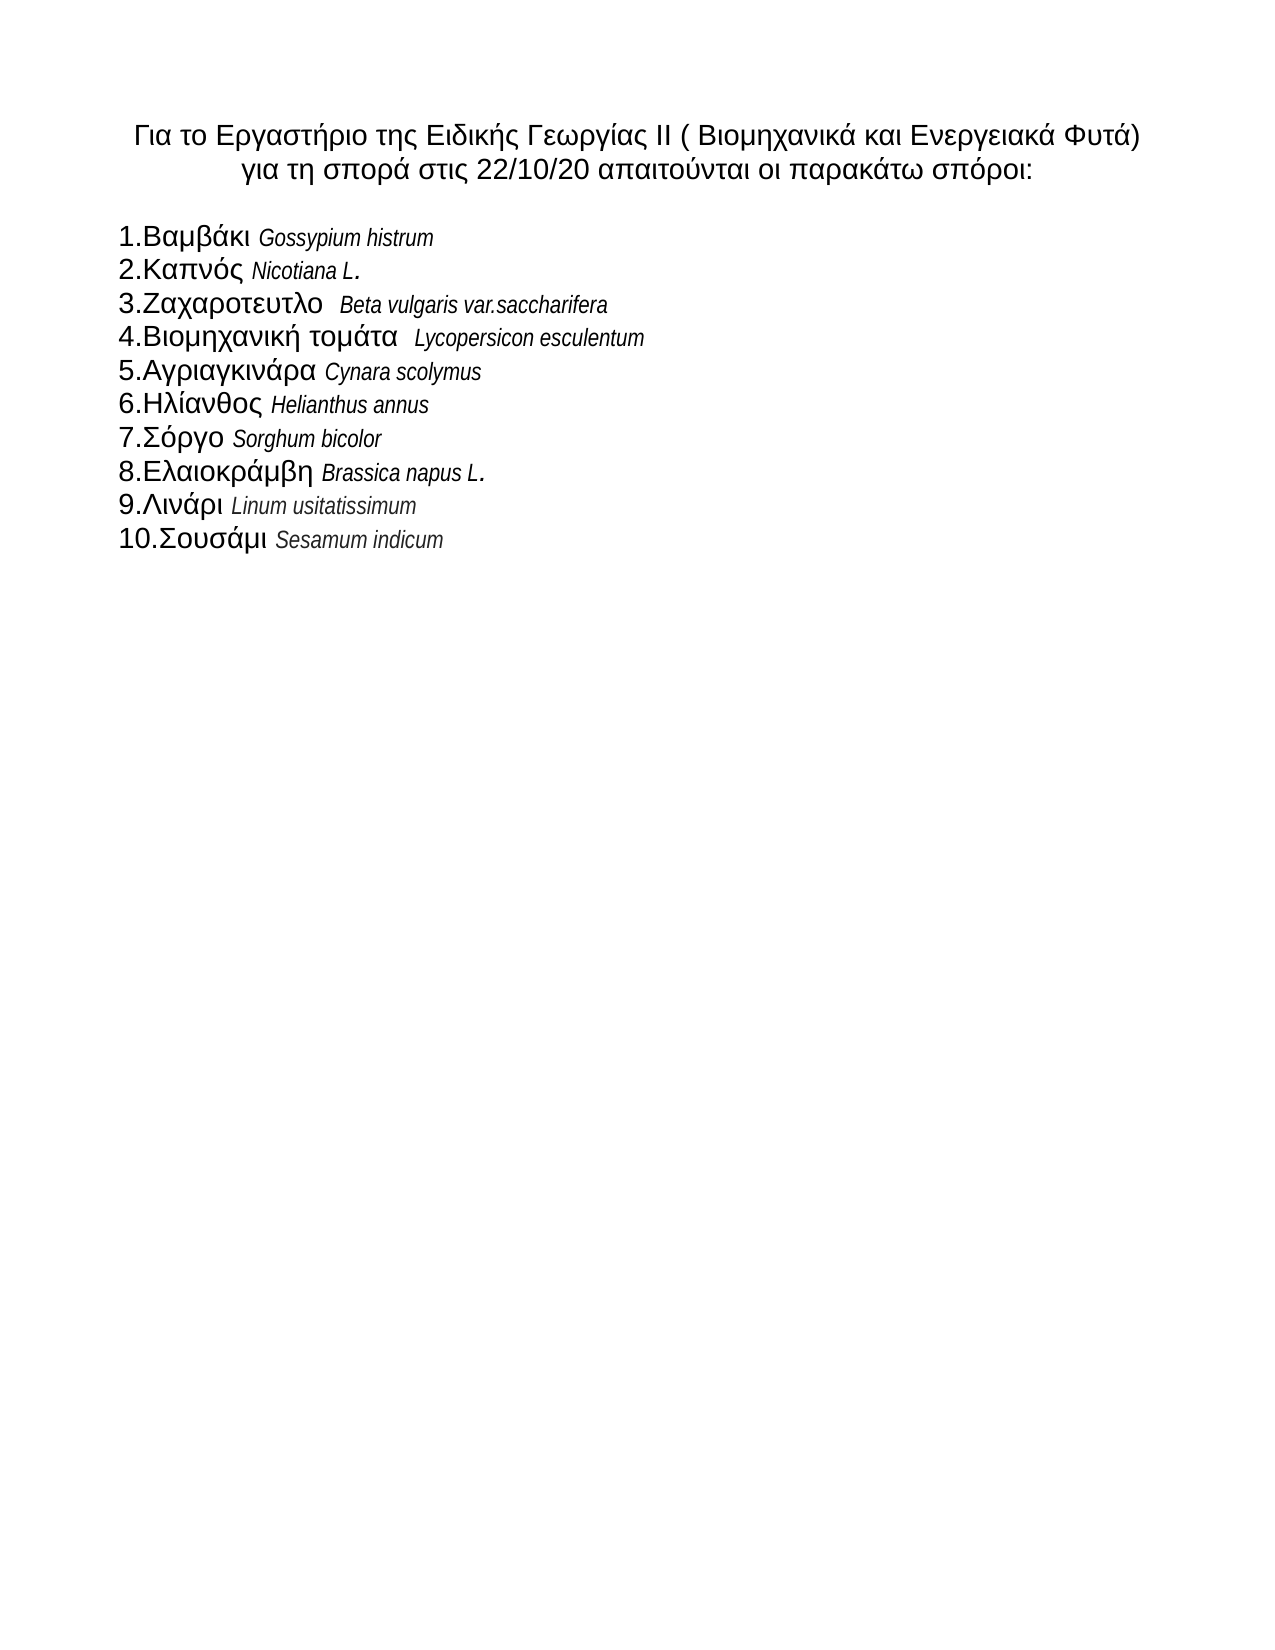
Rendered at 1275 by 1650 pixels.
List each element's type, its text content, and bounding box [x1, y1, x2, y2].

text 4.Βιομηχανική τομάτα Lycopersicon esculentum [118, 319, 1157, 353]
text 1.Βαμβάκι Gossypium histrum [118, 219, 1157, 252]
text 9.Λινάρι Linum usitatissimum [118, 487, 1157, 521]
text 6.Ηλίανθος Helianthus annus [118, 386, 1157, 420]
text για τη σπορά στις 22/10/20 απαιτούνται οι παρακάτω σπόροι: [118, 152, 1157, 185]
text Για το Εργαστήριο της Ειδικής Γεωργίας ΙΙ ( Βιομηχανικά και Ενεργειακά Φυτά) [118, 118, 1157, 152]
text 8.Ελαιοκράμβη Brassica napus L. [118, 453, 1157, 487]
text 10.Σουσάμι Sesamum indicum [118, 521, 1157, 554]
text 2.Καπνός Nicotiana L. [118, 252, 1157, 286]
text 3.Ζαχαροτευτλο Beta vulgaris var.saccharifera [118, 286, 1157, 319]
text 7.Σόργο Sorghum bicolor [118, 420, 1157, 453]
text 5.Αγριαγκινάρα Cynara scolymus [118, 353, 1157, 386]
